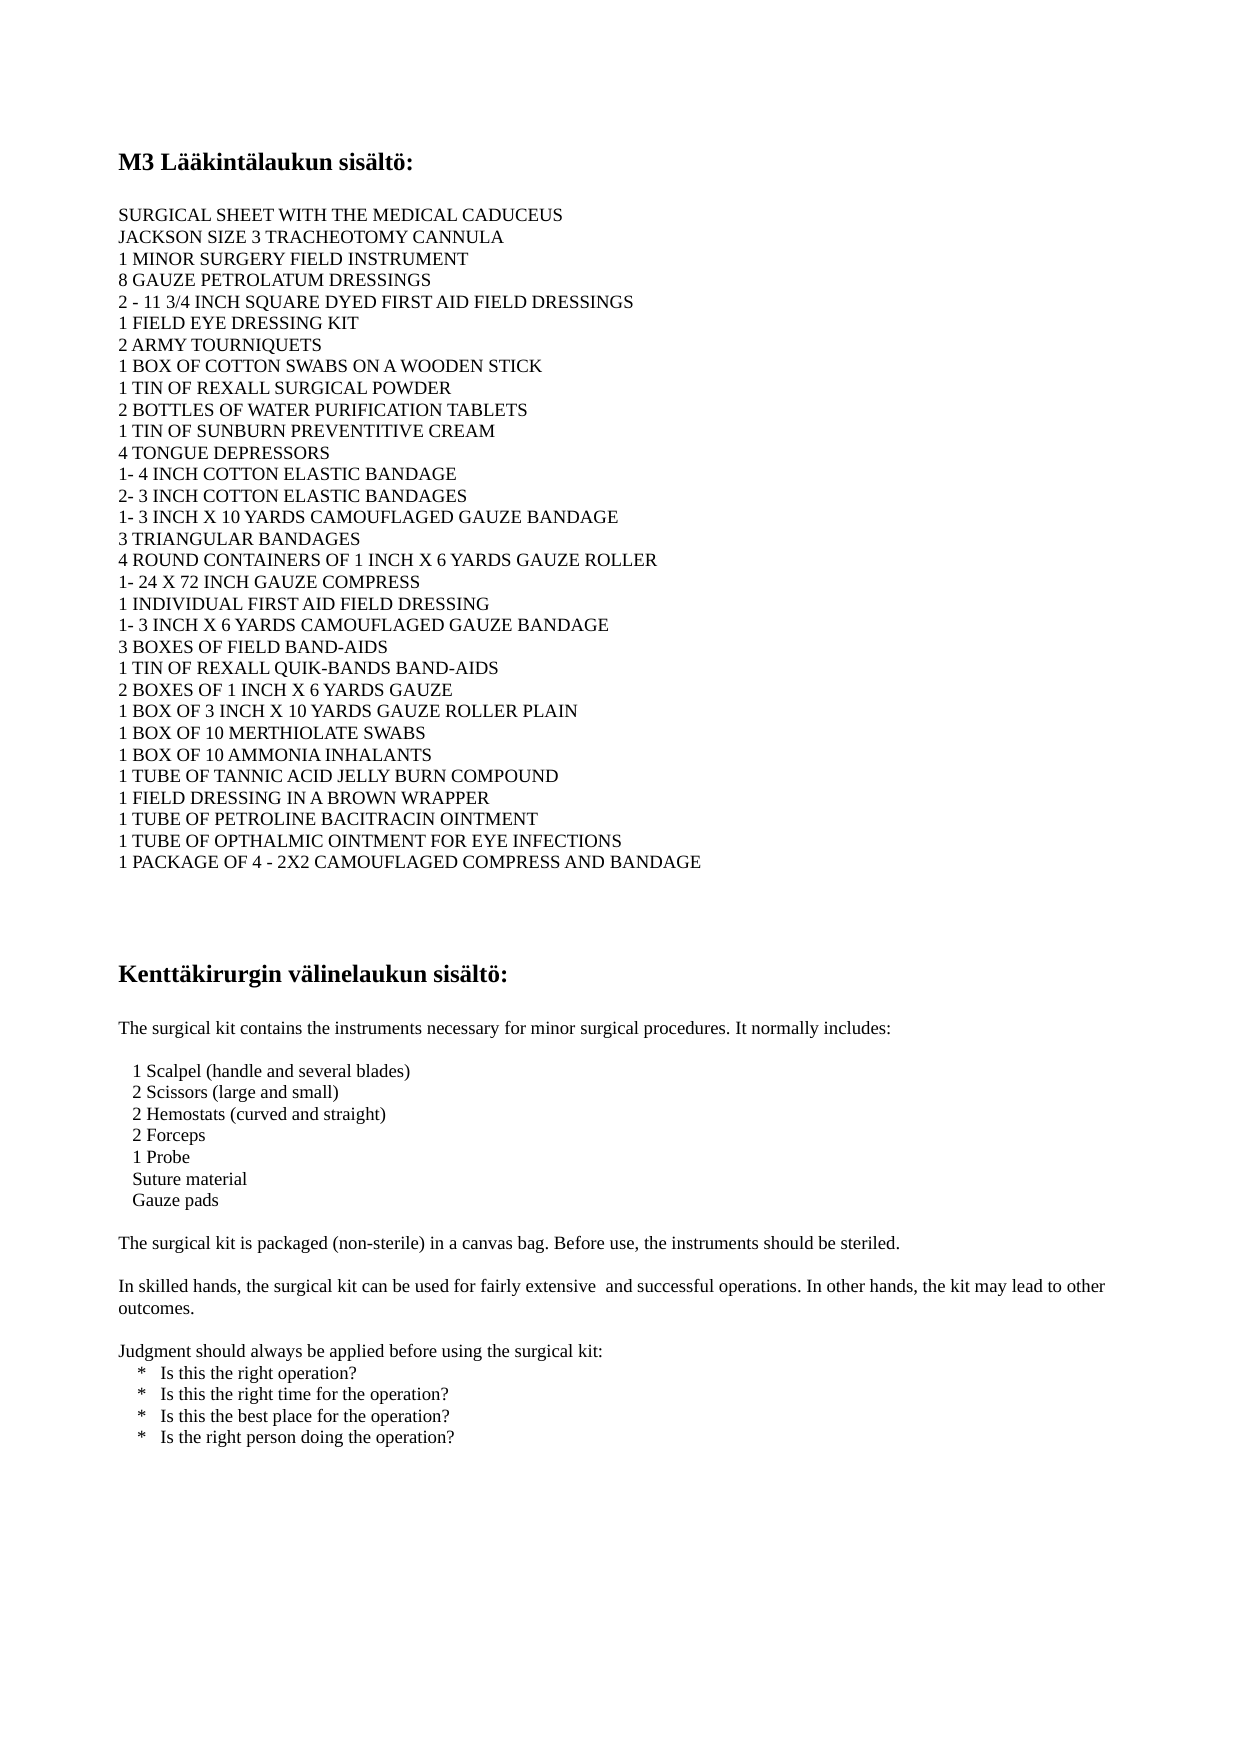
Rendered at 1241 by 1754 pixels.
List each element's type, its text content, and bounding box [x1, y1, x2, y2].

text 2 BOXES OF 1 INCH X 6 YARDS GAUZE [118, 679, 1122, 700]
text 1 TIN OF REXALL QUIK-BANDS BAND-AIDS [118, 657, 1122, 679]
text Judgment should always be applied before using the surgical kit: [118, 1340, 1122, 1362]
text 1 Scalpel (handle and several blades) [118, 1060, 1122, 1081]
text 2 - 11 3/4 INCH SQUARE DYED FIRST AID FIELD DRESSINGS [118, 291, 1122, 312]
text 1 BOX OF 10 AMMONIA INHALANTS [118, 743, 1122, 765]
text 1 TUBE OF PETROLINE BACITRACIN OINTMENT [118, 808, 1122, 830]
text 1 TIN OF SUNBURN PREVENTITIVE CREAM [118, 420, 1122, 442]
text * Is this the best place for the operation? [118, 1405, 1122, 1426]
text 1- 3 INCH X 6 YARDS CAMOUFLAGED GAUZE BANDAGE [118, 614, 1122, 636]
text 1 Probe [118, 1146, 1122, 1167]
text 1 BOX OF COTTON SWABS ON A WOODEN STICK [118, 355, 1122, 377]
text 1 TIN OF REXALL SURGICAL POWDER [118, 377, 1122, 398]
text 2 ARMY TOURNIQUETS [118, 334, 1122, 355]
text * Is the right person doing the operation? [118, 1426, 1122, 1448]
text 1- 4 INCH COTTON ELASTIC BANDAGE [118, 463, 1122, 485]
text The surgical kit is packaged (non-sterile) in a canvas bag. Before use, the instruments should be steriled. [118, 1232, 1122, 1254]
text 1 BOX OF 3 INCH X 10 YARDS GAUZE ROLLER PLAIN [118, 700, 1122, 722]
text 1- 3 INCH X 10 YARDS CAMOUFLAGED GAUZE BANDAGE [118, 506, 1122, 528]
text 1 PACKAGE OF 4 - 2X2 CAMOUFLAGED COMPRESS AND BANDAGE [118, 851, 1122, 873]
text M3 Lääkintälaukun sisältö: [118, 147, 1122, 176]
text 1 MINOR SURGERY FIELD INSTRUMENT [118, 247, 1122, 269]
text 1 FIELD DRESSING IN A BROWN WRAPPER [118, 787, 1122, 808]
text 3 TRIANGULAR BANDAGES [118, 528, 1122, 549]
text * Is this the right time for the operation? [118, 1383, 1122, 1405]
text Kenttäkirurgin välinelaukun sisältö: [118, 959, 1122, 988]
text 2- 3 INCH COTTON ELASTIC BANDAGES [118, 485, 1122, 506]
text 2 Scissors (large and small) [118, 1081, 1122, 1103]
text The surgical kit contains the instruments necessary for minor surgical procedures. It normally includes: [118, 1017, 1122, 1038]
text Gauze pads [118, 1189, 1122, 1211]
text * Is this the right operation? [118, 1362, 1122, 1383]
text 2 BOTTLES OF WATER PURIFICATION TABLETS [118, 398, 1122, 420]
text JACKSON SIZE 3 TRACHEOTOMY CANNULA [118, 226, 1122, 247]
text 3 BOXES OF FIELD BAND-AIDS [118, 636, 1122, 657]
text In skilled hands, the surgical kit can be used for fairly extensive and successful operations. In other hands, the kit may lead to other outcomes. [118, 1275, 1122, 1318]
text 1- 24 X 72 INCH GAUZE COMPRESS [118, 571, 1122, 592]
text 4 TONGUE DEPRESSORS [118, 442, 1122, 463]
text 4 ROUND CONTAINERS OF 1 INCH X 6 YARDS GAUZE ROLLER [118, 549, 1122, 571]
text 2 Forceps [118, 1124, 1122, 1146]
text 1 FIELD EYE DRESSING KIT [118, 312, 1122, 334]
text 1 TUBE OF OPTHALMIC OINTMENT FOR EYE INFECTIONS [118, 830, 1122, 851]
text 8 GAUZE PETROLATUM DRESSINGS [118, 269, 1122, 291]
text 1 TUBE OF TANNIC ACID JELLY BURN COMPOUND [118, 765, 1122, 787]
text Suture material [118, 1167, 1122, 1189]
text 2 Hemostats (curved and straight) [118, 1103, 1122, 1124]
text SURGICAL SHEET WITH THE MEDICAL CADUCEUS [118, 204, 1122, 226]
text 1 BOX OF 10 MERTHIOLATE SWABS [118, 722, 1122, 743]
text 1 INDIVIDUAL FIRST AID FIELD DRESSING [118, 592, 1122, 614]
